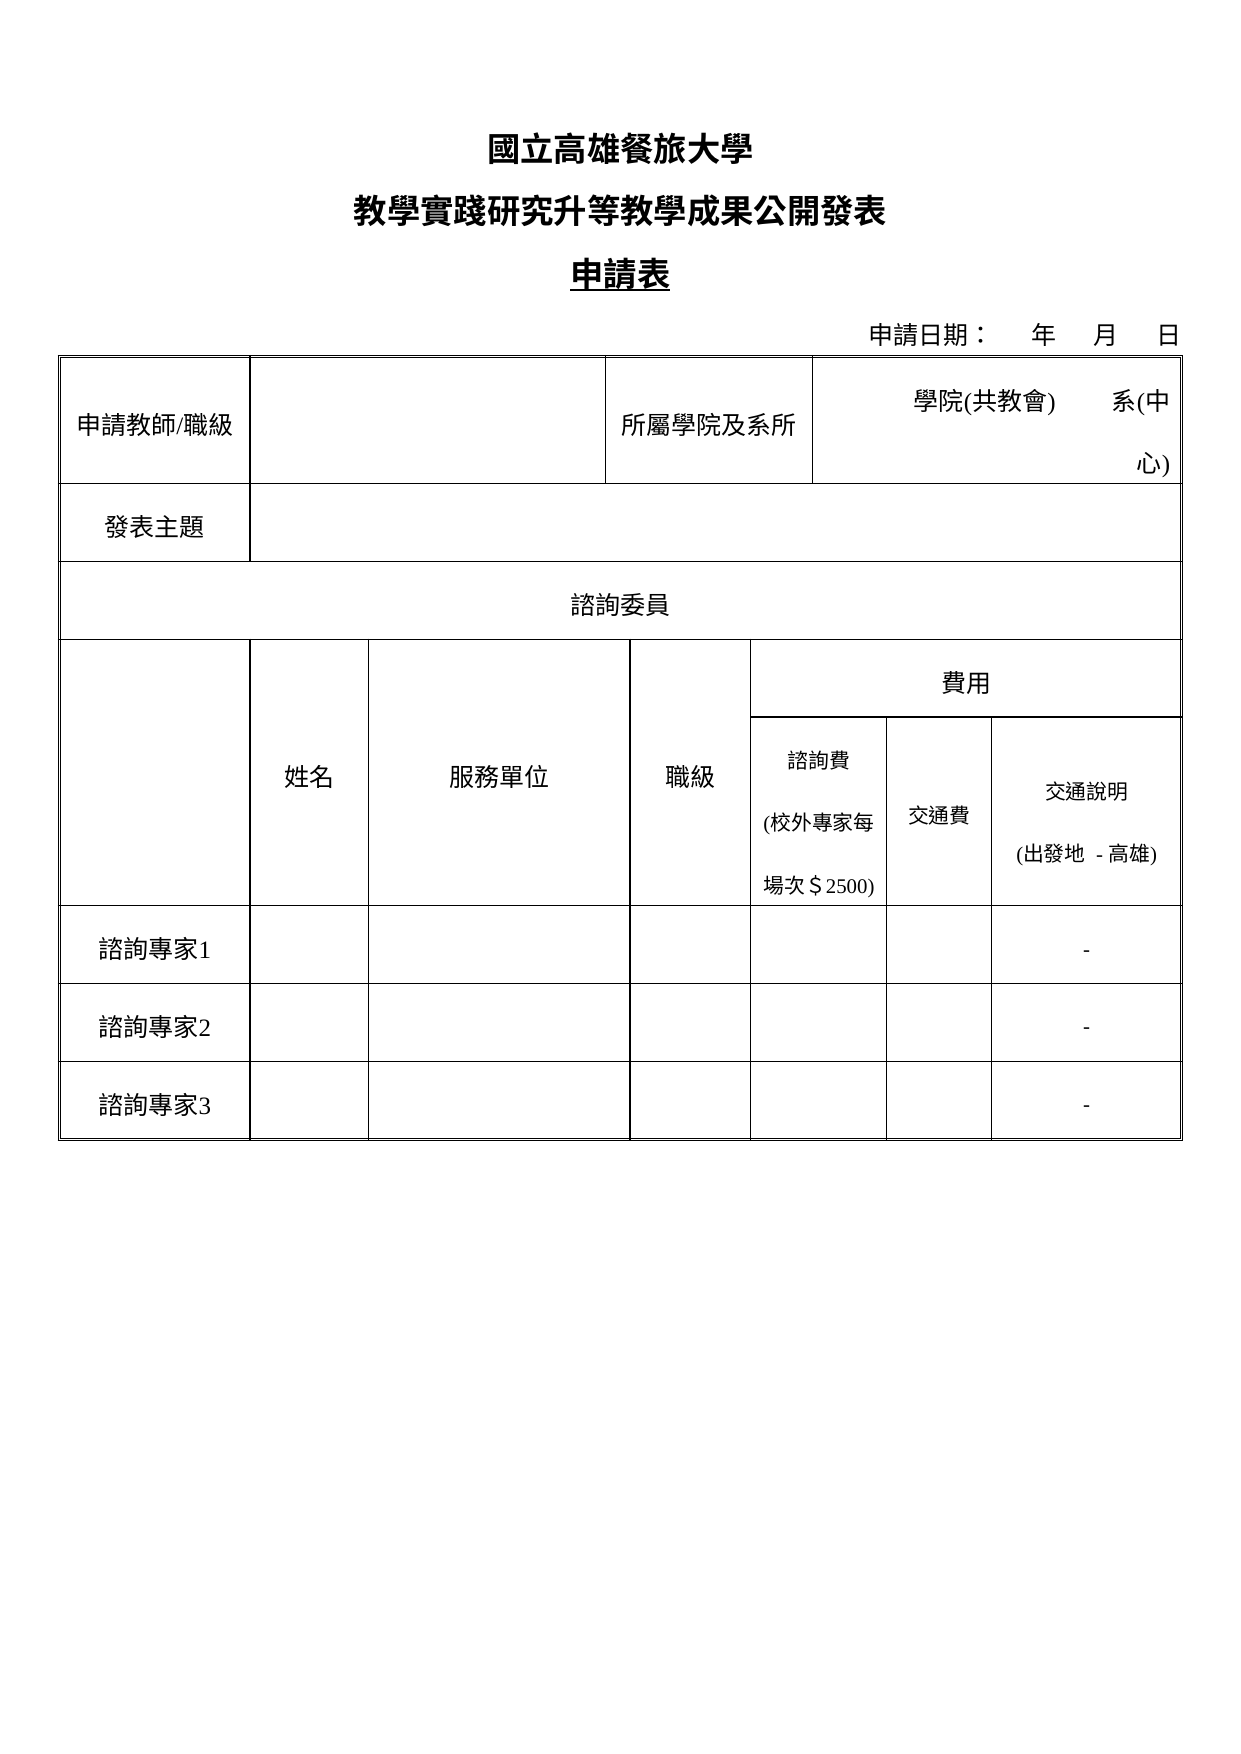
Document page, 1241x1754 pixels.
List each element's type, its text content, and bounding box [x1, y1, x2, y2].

table_cell 諮詢專家3 [61, 1062, 249, 1138]
table_cell [751, 1062, 886, 1138]
table_cell 諮詢委員 [61, 562, 1180, 638]
table_cell [631, 984, 750, 1061]
text 國立高雄餐旅大學 [59, 105, 1181, 167]
text 申請日期： 年 月 日 [59, 292, 1181, 355]
table_cell [751, 984, 886, 1061]
table_cell [751, 906, 886, 983]
table_cell [251, 1062, 368, 1138]
table_header 所屬學院及系所 [606, 358, 812, 483]
table_cell [369, 984, 629, 1061]
table_cell - [992, 1062, 1180, 1138]
table_header [251, 358, 605, 483]
table_header 申請教師/職級 [61, 358, 249, 483]
table_cell [251, 906, 368, 983]
table_cell [251, 984, 368, 1061]
table_cell 交通費 [887, 718, 991, 905]
text 教學實踐研究升等教學成果公開發表 [59, 167, 1181, 230]
table_cell [61, 640, 249, 905]
table_cell - [992, 906, 1180, 983]
table_cell [369, 906, 629, 983]
table_cell 姓名 [251, 640, 368, 905]
table_cell [887, 984, 991, 1061]
table_cell 諮詢專家2 [61, 984, 249, 1061]
table_cell [369, 1062, 629, 1138]
table_cell [887, 1062, 991, 1138]
table_cell 費用 [751, 640, 1180, 716]
table_cell [251, 484, 1180, 561]
table_cell [631, 906, 750, 983]
table_cell 諮詢專家1 [61, 906, 249, 983]
table_cell 職級 [631, 640, 750, 905]
table_cell 服務單位 [369, 640, 629, 905]
table_header 學院(共教會) 系(中心) [813, 358, 1180, 483]
table_cell - [992, 984, 1180, 1061]
table_cell 發表主題 [61, 484, 249, 561]
table_cell 交通說明 (出發地 - 高雄) [992, 718, 1180, 905]
table_cell [631, 1062, 750, 1138]
table_cell 諮詢費 (校外專家每場次＄2500) [751, 718, 886, 905]
text 申請表 [59, 230, 1181, 292]
table_cell [887, 906, 991, 983]
